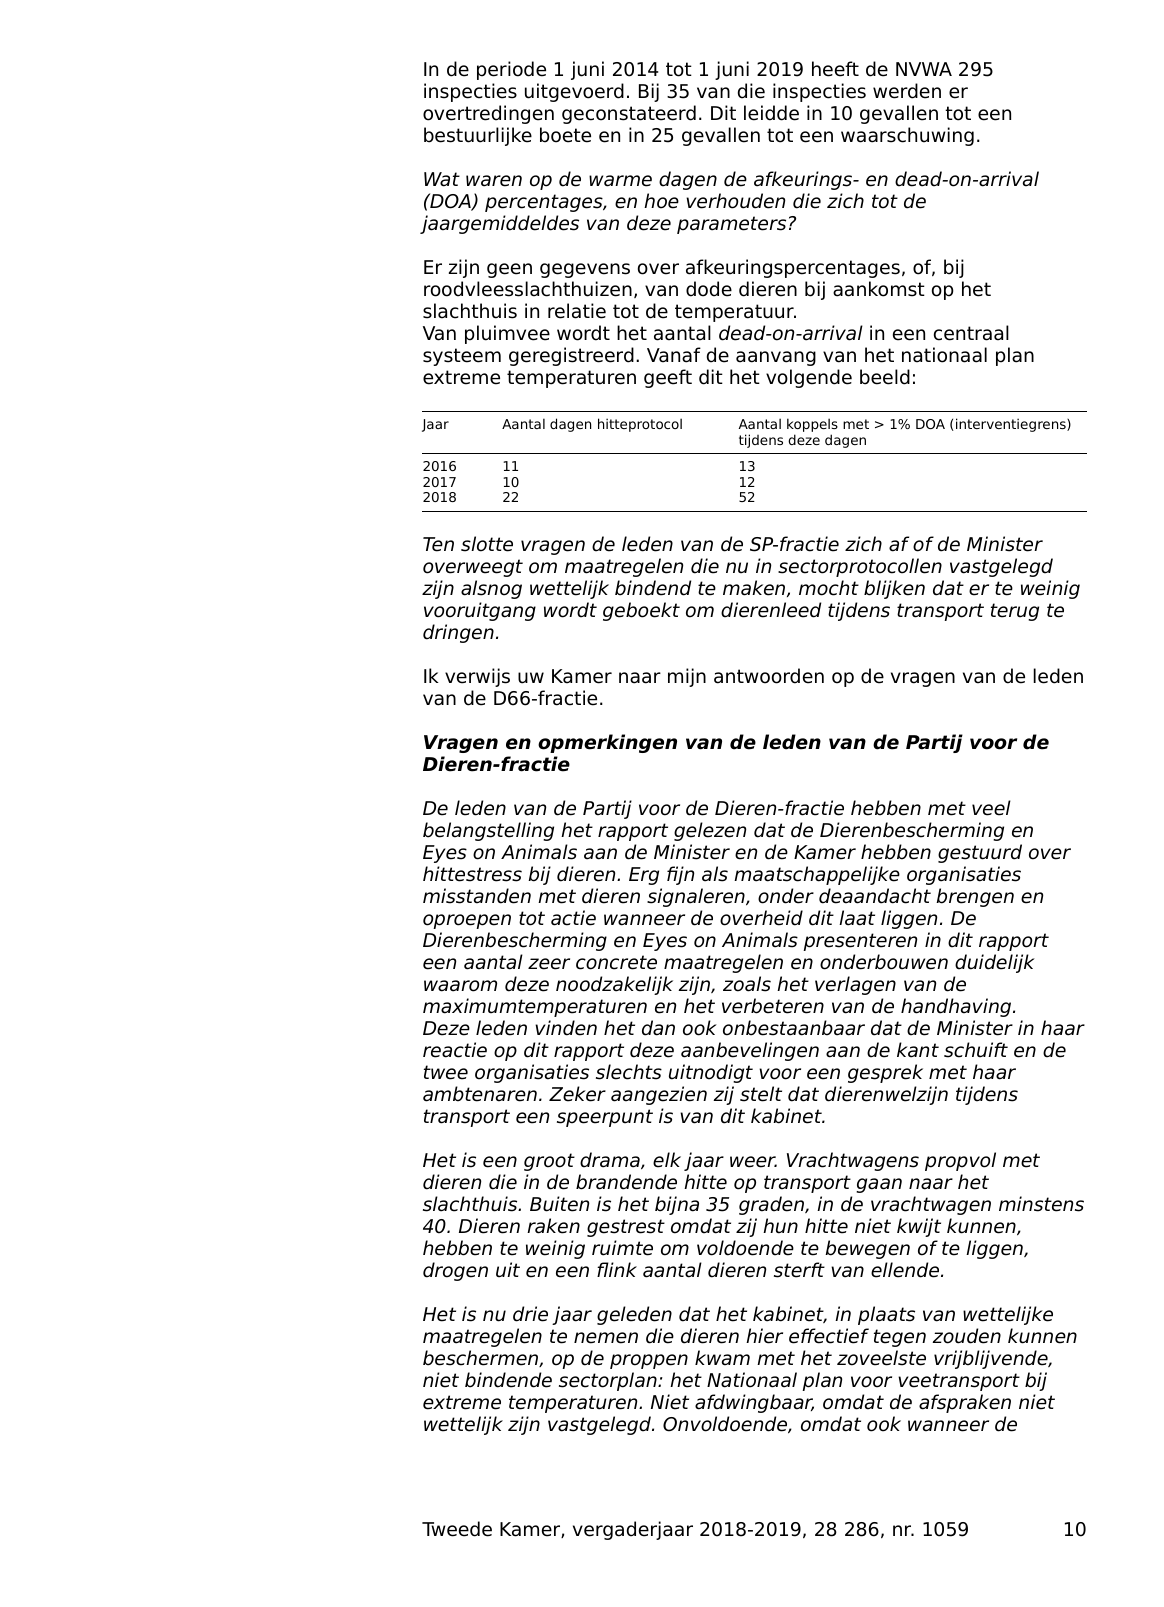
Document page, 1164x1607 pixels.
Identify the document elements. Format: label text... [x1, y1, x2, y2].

table_cell 22 [496, 490, 732, 511]
table_cell 12 [732, 474, 1087, 490]
text Ten slotte vragen de leden van de SP-fractie zich af of de Minister overweegt om maatregelen die nu in sectorprotocollen vastgelegd zijn alsnog wettelijk bindend te maken, mocht blijken dat er te weinig vooruitgang wordt geboekt om dierenleed tijdens transport terug te dringen. [422, 534, 1087, 644]
text Wat waren op de warme dagen de afkeurings- en dead-on-arrival (DOA) percentages, en hoe verhouden die zich tot de jaargemiddeldes van deze parameters? [422, 169, 1087, 235]
table_header Aantal koppels met > 1% DOA (interventiegrens) tijdens deze dagen [732, 412, 1087, 453]
text Er zijn geen gegevens over afkeuringspercentages, of, bij roodvleesslachthuizen, van dode dieren bij aankomst op het slachthuis in relatie tot de temperatuur. [422, 257, 1087, 323]
text Van pluimvee wordt het aantal dead-on-arrival in een centraal systeem geregistreerd. Vanaf de aanvang van het nationaal plan extreme temperaturen geeft dit het volgende beeld: [422, 323, 1087, 389]
text Het is een groot drama, elk jaar weer. Vrachtwagens propvol met dieren die in de brandende hitte op transport gaan naar het slachthuis. Buiten is het bijna 35 graden, in de vrachtwagen minstens 40. Dieren raken gestrest omdat zij hun hitte niet kwijt kunnen, hebben te weinig ruimte om voldoende te bewegen of te liggen, drogen uit en een flink aantal dieren sterft van ellende. [422, 1150, 1087, 1282]
table_cell 52 [732, 490, 1087, 511]
text De leden van de Partij voor de Dieren-fractie hebben met veel belangstelling het rapport gelezen dat de Dierenbescherming en Eyes on Animals aan de Minister en de Kamer hebben gestuurd over hittestress bij dieren. Erg fijn als maatschappelijke organisaties misstanden met dieren signaleren, onder deaandacht brengen en oproepen tot actie wanneer de overheid dit laat liggen. De Dierenbescherming en Eyes on Animals presenteren in dit rapport een aantal zeer concrete maatregelen en onderbouwen duidelijk waarom deze noodzakelijk zijn, zoals het verlagen van de maximumtemperaturen en het verbeteren van de handhaving. [422, 798, 1087, 1018]
table_header Aantal dagen hitteprotocol [496, 412, 732, 453]
text Het is nu drie jaar geleden dat het kabinet, in plaats van wettelijke maatregelen te nemen die dieren hier effectief tegen zouden kunnen beschermen, op de proppen kwam met het zoveelste vrijblijvende, niet bindende sectorplan: het Nationaal plan voor veetransport bij extreme temperaturen. Niet afdwingbaar, omdat de afspraken niet wettelijk zijn vastgelegd. Onvoldoende, omdat ook wanneer de [422, 1304, 1087, 1436]
subtitle Vragen en opmerkingen van de leden van de Partij voor de Dieren-fractie [422, 732, 1087, 776]
text Ik verwijs uw Kamer naar mijn antwoorden op de vragen van de leden van de D66-fractie. [422, 666, 1087, 710]
table_cell 11 [496, 454, 732, 474]
text Deze leden vinden het dan ook onbestaanbaar dat de Minister in haar reactie op dit rapport deze aanbevelingen aan de kant schuift en de twee organisaties slechts uitnodigt voor een gesprek met haar ambtenaren. Zeker aangezien zij stelt dat dierenwelzijn tijdens transport een speerpunt is van dit kabinet. [422, 1018, 1087, 1128]
table_header Jaar [422, 412, 496, 453]
table_cell 2018 [422, 490, 496, 511]
table_cell 10 [496, 474, 732, 490]
table_cell 13 [732, 454, 1087, 474]
table_cell 2016 [422, 454, 496, 474]
table_cell 2017 [422, 474, 496, 490]
text In de periode 1 juni 2014 tot 1 juni 2019 heeft de NVWA 295 inspecties uitgevoerd. Bij 35 van die inspecties werden er overtredingen geconstateerd. Dit leidde in 10 gevallen tot een bestuurlijke boete en in 25 gevallen tot een waarschuwing. [422, 59, 1087, 147]
